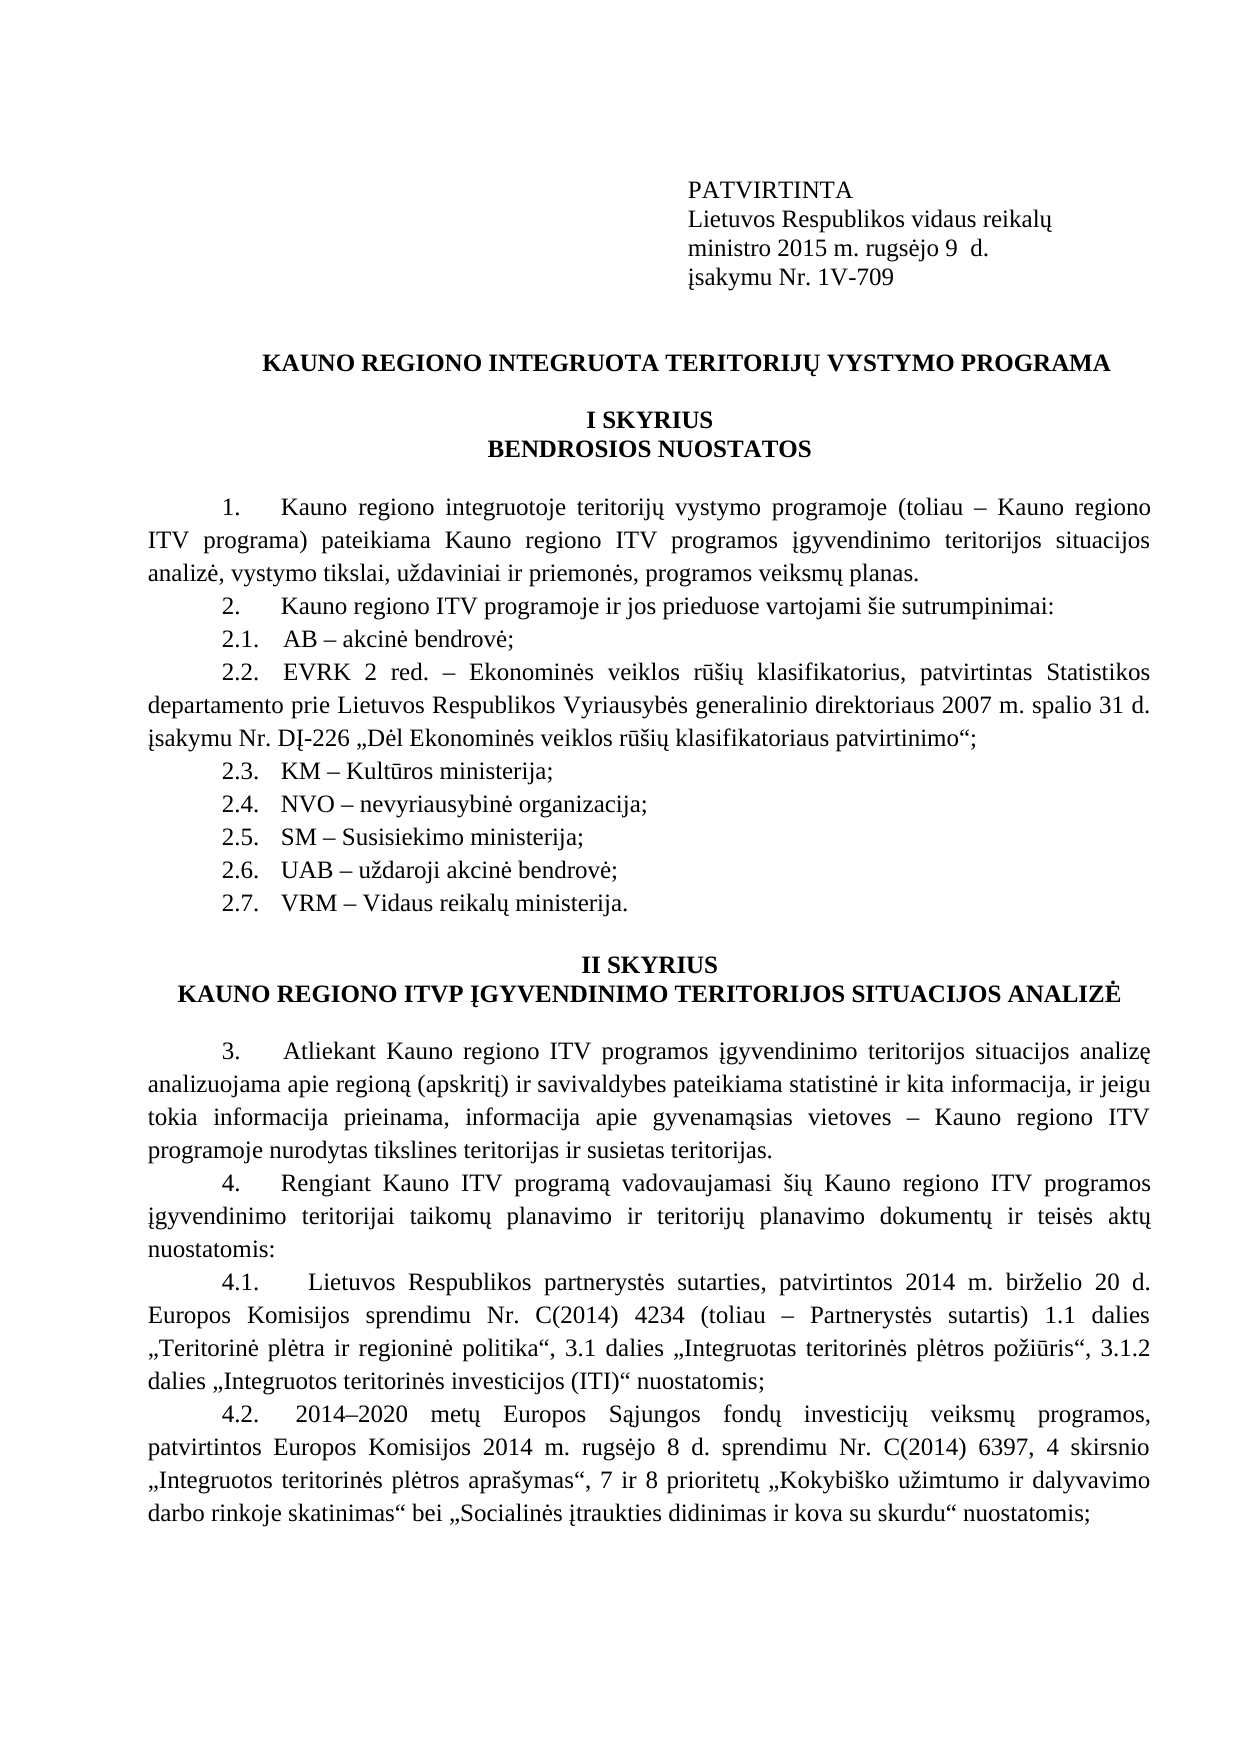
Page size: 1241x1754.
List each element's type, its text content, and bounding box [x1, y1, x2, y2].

text BENDROSIOS NUOSTATOS [148, 434, 1152, 463]
text 2.6. UAB – uždaroji akcinė bendrovė; [148, 855, 1152, 884]
text 2.3. KM – Kultūros ministerija; [148, 756, 1152, 785]
text 2.2. EVRK 2 red. – Ekonominės veiklos rūšių klasifikatorius, patvirtintas Statistikos departamento prie Lietuvos Respublikos Vyriausybės generalinio direktoriaus 2007 m. spalio 31 d. įsakymu Nr. DĮ-226 „Dėl Ekonominės veiklos rūšių klasifikatoriaus patvirtinimo“; [148, 657, 1152, 752]
text I SKYRIUS [148, 406, 1152, 434]
text 2. Kauno regiono ITV programoje ir jos prieduose vartojami šie sutrumpinimai: [148, 591, 1152, 620]
text 4.1. Lietuvos Respublikos partnerystės sutarties, patvirtintos 2014 m. birželio 20 d. Europos Komisijos sprendimu Nr. C(2014) 4234 (toliau – Partnerystės sutartis) 1.1 dalies „Teritorinė plėtra ir regioninė politika“, 3.1 dalies „Integruotas teritorinės plėtros požiūris“, 3.1.2 dalies „Integruotos teritorinės investicijos (ITI)“ nuostatomis; [148, 1267, 1152, 1395]
text ministro 2015 m. rugsėjo 9 d. [553, 233, 1152, 262]
text 4. Rengiant Kauno ITV programą vadovaujamasi šių Kauno regiono ITV programos įgyvendinimo teritorijai taikomų planavimo ir teritorijų planavimo dokumentų ir teisės aktų nuostatomis: [148, 1168, 1152, 1263]
text 2.7. VRM – Vidaus reikalų ministerija. [148, 888, 1152, 917]
text 4.2. 2014–2020 metų Europos Sąjungos fondų investicijų veiksmų programos, patvirtintos Europos Komisijos 2014 m. rugsėjo 8 d. sprendimu Nr. C(2014) 6397, 4 skirsnio „Integruotos teritorinės plėtros aprašymas“, 7 ir 8 prioritetų „Kokybiško užimtumo ir dalyvavimo darbo rinkoje skatinimas“ bei „Socialinės įtraukties didinimas ir kova su skurdu“ nuostatomis; [148, 1399, 1152, 1527]
text PATVIRTINTA [688, 176, 1152, 204]
text II SKYRIUS [148, 950, 1152, 979]
text 2.4. NVO – nevyriausybinė organizacija; [148, 789, 1152, 818]
text 2.5. SM – Susisiekimo ministerija; [148, 822, 1152, 851]
text KAUNO REGIONO INTEGRUOTA TERITORIJŲ VYSTYMO PROGRAMA [148, 348, 1152, 377]
text 3. Atliekant Kauno regiono ITV programos įgyvendinimo teritorijos situacijos analizę analizuojama apie regioną (apskritį) ir savivaldybes pateikiama statistinė ir kita informacija, ir jeigu tokia informacija prieinama, informacija apie gyvenamąsias vietoves – Kauno regiono ITV programoje nurodytas tikslines teritorijas ir susietas teritorijas. [148, 1036, 1152, 1164]
text Lietuvos Respublikos vidaus reikalų [553, 204, 1152, 233]
text įsakymu Nr. 1V-709 [553, 262, 1152, 291]
text KAUNO REGIONO ITVP ĮGYVENDINIMO TERITORIJOS SITUACIJOS ANALIZĖ [148, 979, 1152, 1007]
text 1. Kauno regiono integruotoje teritorijų vystymo programoje (toliau – Kauno regiono ITV programa) pateikiama Kauno regiono ITV programos įgyvendinimo teritorijos situacijos analizė, vystymo tikslai, uždaviniai ir priemonės, programos veiksmų planas. [148, 492, 1152, 587]
text 2.1. AB – akcinė bendrovė; [148, 624, 1152, 653]
